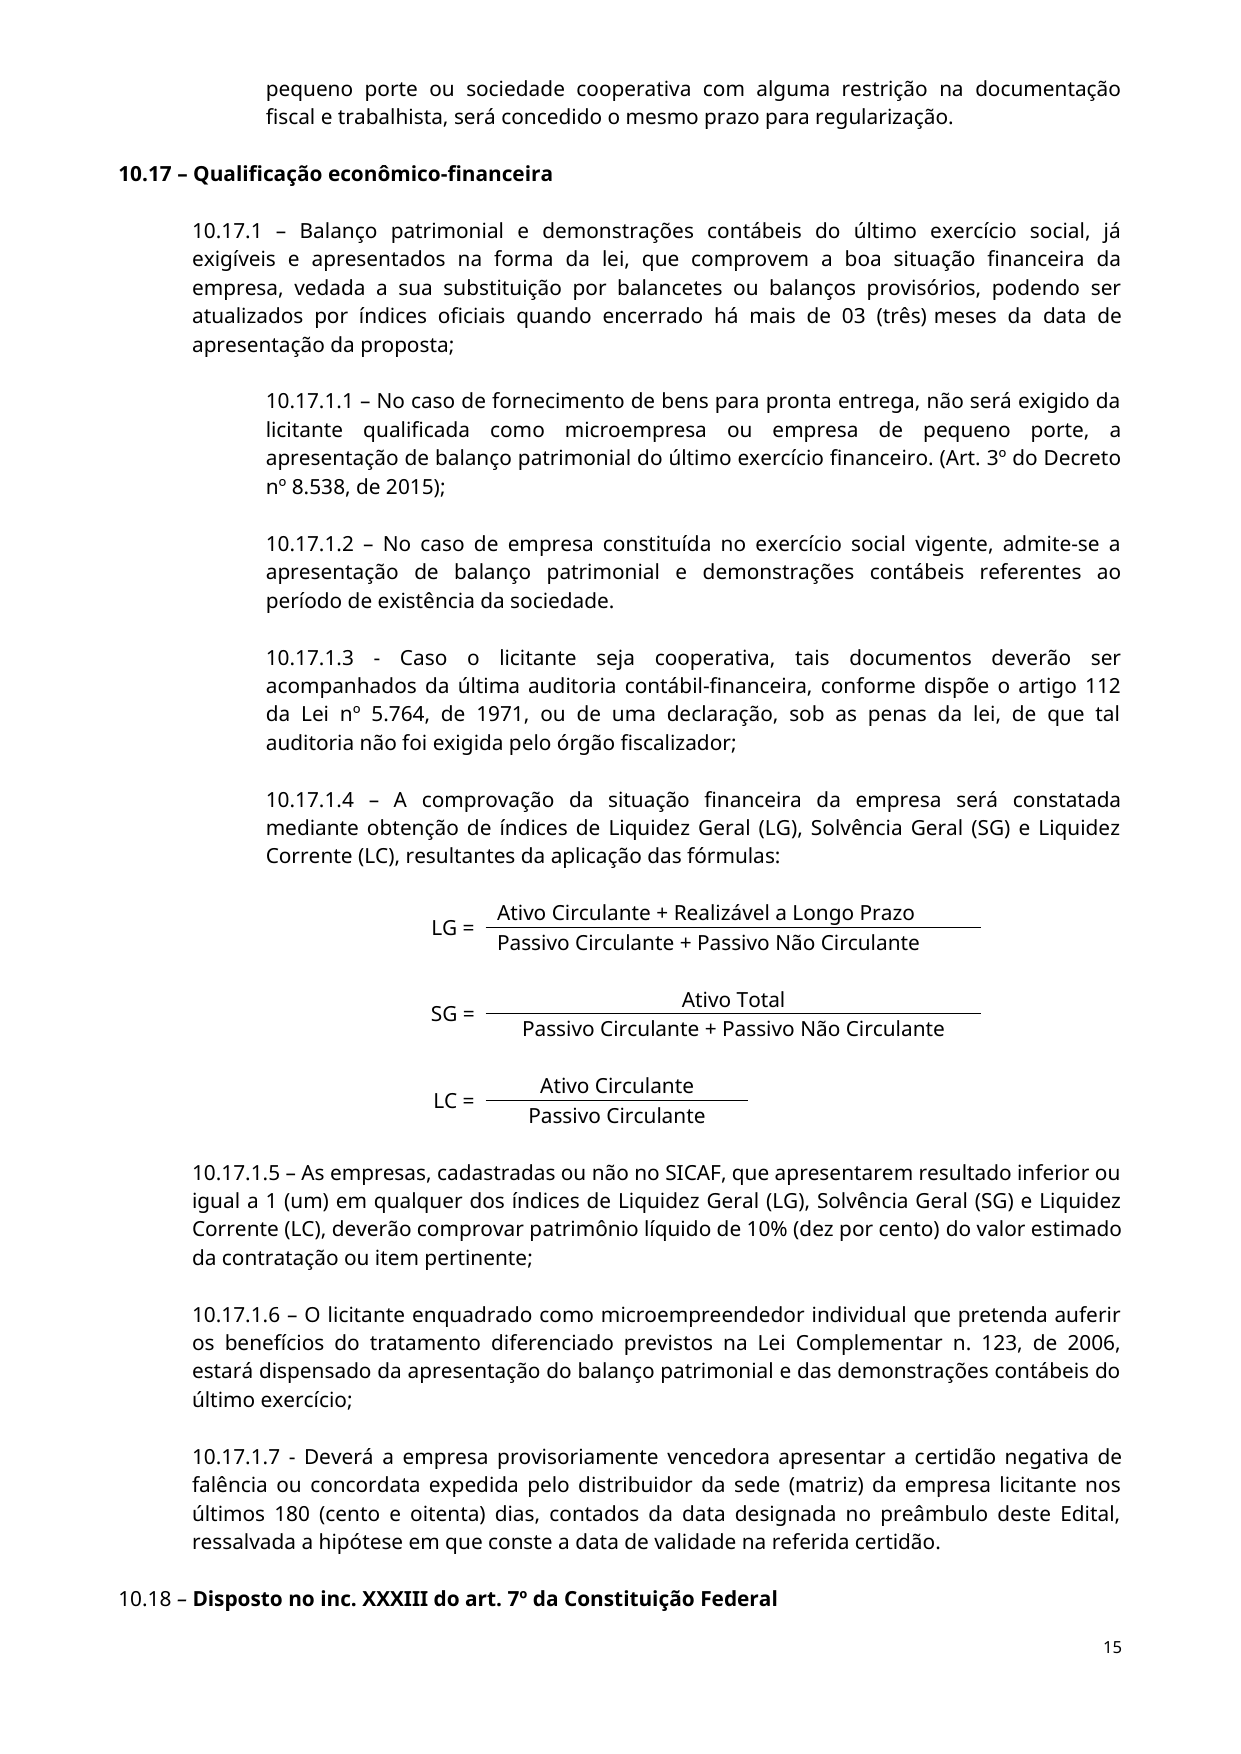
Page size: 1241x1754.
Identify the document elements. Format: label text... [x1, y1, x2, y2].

table_header Ativo Circulante [486, 1071, 748, 1100]
text 10.17.1.6 – O licitante enquadrado como microempreendedor individual que pretenda auferir os benefícios do tratamento diferenciado previstos na Lei Complementar n. 123, de 2006, estará dispensado da apresentação do balanço patrimonial e das demonstrações contábeis do último exercício; [192, 1300, 1122, 1413]
text 10.17.1.2 – No caso de empresa constituída no exercício social vigente, admite-se a apresentação de balanço patrimonial e demonstrações contábeis referentes ao período de existência da sociedade. [266, 529, 1122, 614]
table_header LC = [377, 1071, 486, 1129]
table_header Ativo Circulante + Realizável a Longo Prazo [486, 899, 981, 927]
text 10.17.1.4 – A comprovação da situação financeira da empresa será constatada mediante obtenção de índices de Liquidez Geral (LG), Solvência Geral (SG) e Liquidez Corrente (LC), resultantes da aplicação das fórmulas: [266, 785, 1122, 870]
table_cell Passivo Circulante [486, 1101, 748, 1129]
text 10.17.1.5 – As empresas, cadastradas ou não no SICAF, que apresentarem resultado inferior ou igual a 1 (um) em qualquer dos índices de Liquidez Geral (LG), Solvência Geral (SG) e Liquidez Corrente (LC), deverão comprovar patrimônio líquido de 10% (dez por cento) do valor estimado da contratação ou item pertinente; [192, 1158, 1122, 1271]
text 10.17 – Qualificação econômico-financeira [118, 159, 1122, 188]
text 10.18 – Disposto no inc. XXXIII do art. 7º da Constituição Federal [118, 1584, 1122, 1613]
text 10.17.1.7 - Deverá a empresa provisoriamente vencedora apresentar a certidão negativa de falência ou concordata expedida pelo distribuidor da sede (matriz) da empresa licitante nos últimos 180 (cento e oitenta) dias, contados da data designada no preâmbulo deste Edital, ressalvada a hipótese em que conste a data de validade na referida certidão. [192, 1442, 1122, 1556]
text pequeno porte ou sociedade cooperativa com alguma restrição na documentação fiscal e trabalhista, será concedido o mesmo prazo para regularização. [266, 74, 1122, 131]
text 10.17.1 – Balanço patrimonial e demonstrações contábeis do último exercício social, já exigíveis e apresentados na forma da lei, que comprovem a boa situação financeira da empresa, vedada a sua substituição por balancetes ou balanços provisórios, podendo ser atualizados por índices oficiais quando encerrado há mais de 03 (três) meses da data de apresentação da proposta; [192, 216, 1122, 358]
table_cell Passivo Circulante + Passivo Não Circulante [486, 1014, 981, 1043]
table_header Ativo Total [486, 985, 981, 1013]
table_cell Passivo Circulante + Passivo Não Circulante [486, 928, 981, 956]
text 10.17.1.3 - Caso o licitante seja cooperativa, tais documentos deverão ser acompanhados da última auditoria contábil-financeira, conforme dispõe o artigo 112 da Lei nº 5.764, de 1971, ou de uma declaração, sob as penas da lei, de que tal auditoria não foi exigida pelo órgão fiscalizador; [266, 643, 1122, 756]
table_header SG = [282, 985, 486, 1043]
table_header LG = [289, 899, 486, 956]
text 10.17.1.1 – No caso de fornecimento de bens para pronta entrega, não será exigido da licitante qualificada como microempresa ou empresa de pequeno porte, a apresentação de balanço patrimonial do último exercício financeiro. (Art. 3º do Decreto nº 8.538, de 2015); [266, 387, 1122, 500]
